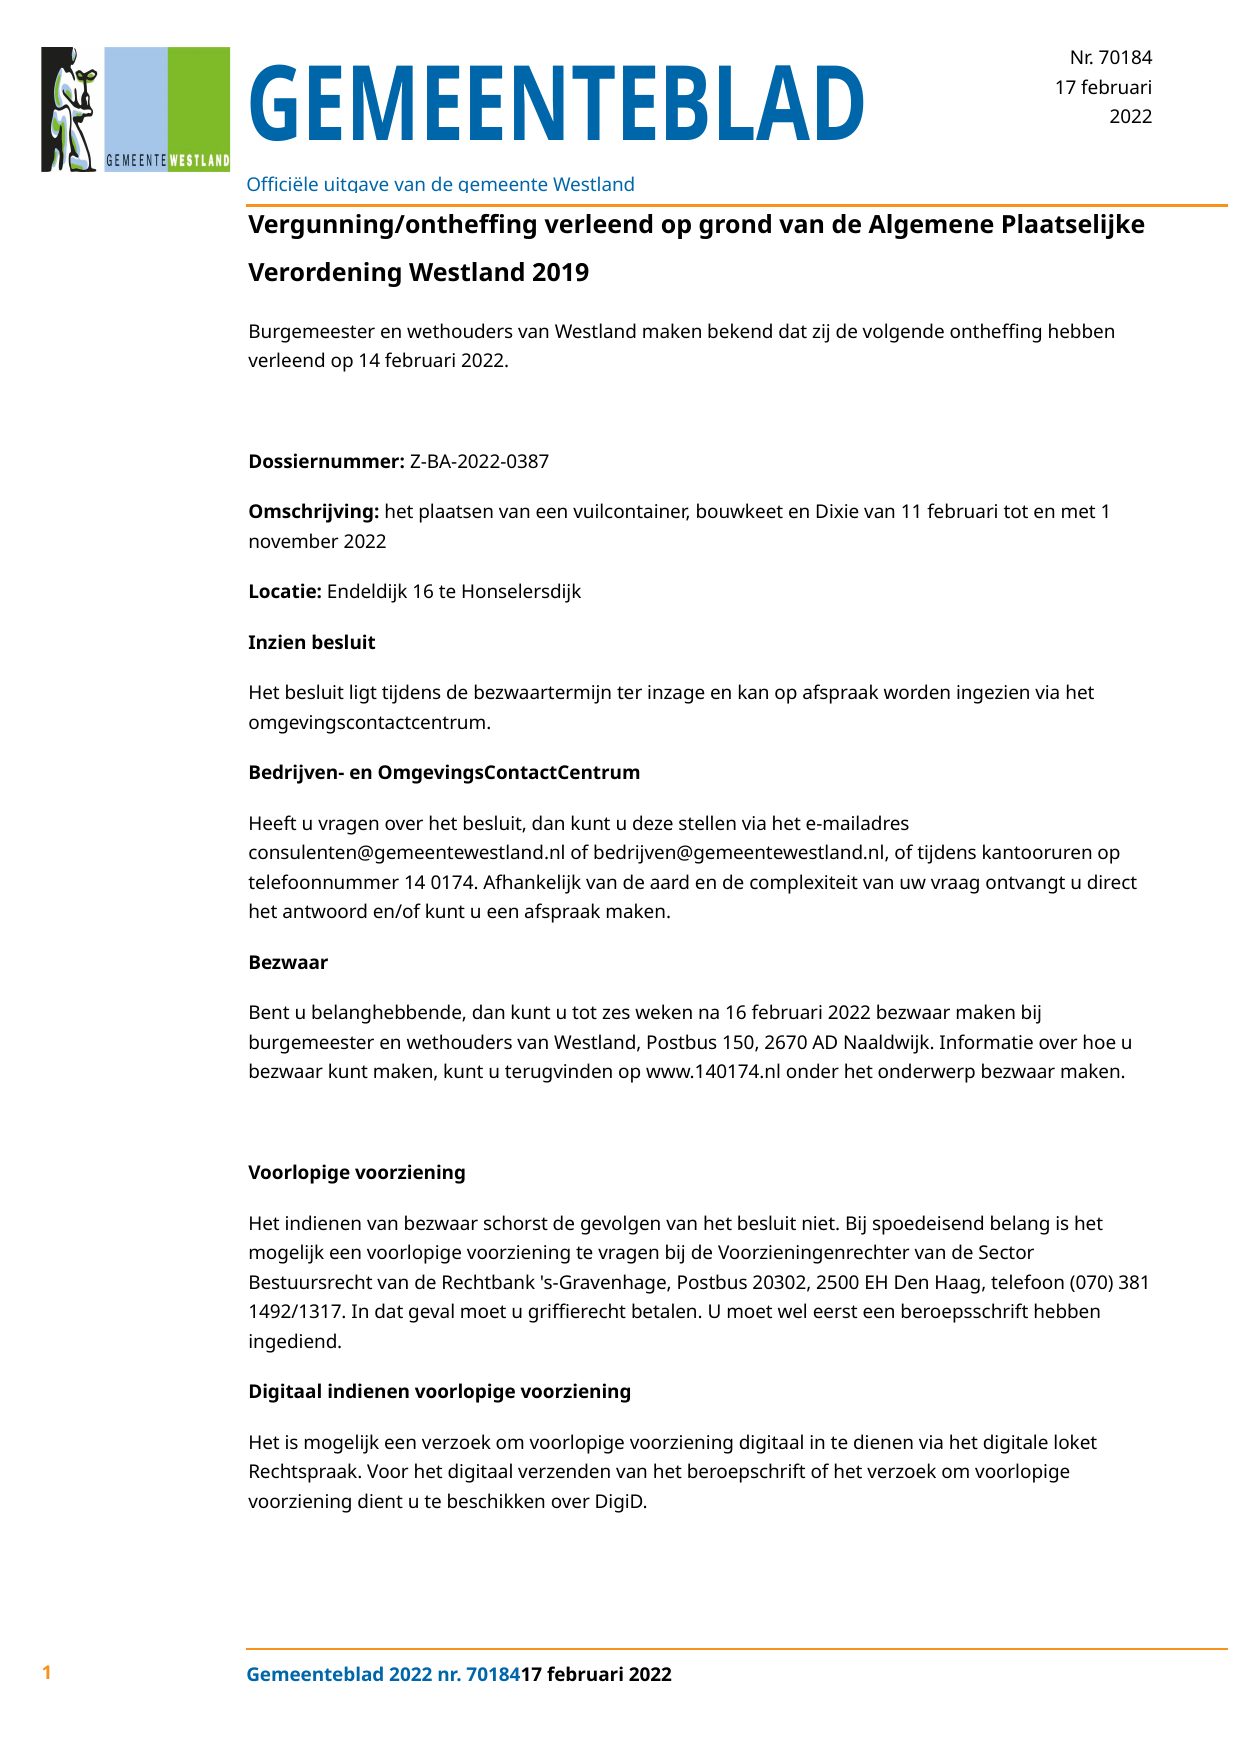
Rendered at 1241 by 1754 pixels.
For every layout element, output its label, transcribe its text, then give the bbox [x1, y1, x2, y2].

text Bent u belanghebbende, dan kunt u tot zes weken na 16 februari 2022 bezwaar maken bij burgemeester en wethouders van Westland, Postbus 150, 2670 AD Naaldwijk. Informatie over hoe u bezwaar kunt maken, kunt u terugvinden op www.140174.nl onder het onderwerp bezwaar maken. [248, 999, 1152, 1084]
text Vergunning/ontheffing verleend op grond van de Algemene Plaatselijke Verordening Westland 2019 [248, 207, 1152, 288]
text Inzien besluit [248, 629, 1152, 655]
text Heeft u vragen over het besluit, dan kunt u deze stellen via het e-mailadres consulenten@gemeentewestland.nl of bedrijven@gemeentewestland.nl, of tijdens kantooruren op telefoonnummer 14 0174. Afhankelijk van de aard en de complexiteit van uw vraag ontvangt u direct het antwoord en/of kunt u een afspraak maken. [248, 810, 1152, 924]
text Voorlopige voorziening [248, 1159, 1152, 1185]
text Het besluit ligt tijdens de bezwaartermijn ter inzage en kan op afspraak worden ingezien via het omgevingscontactcentrum. [248, 679, 1152, 735]
text Digitaal indienen voorlopige voorziening [248, 1379, 1152, 1404]
text Het indienen van bezwaar schorst de gevolgen van het besluit niet. Bij spoedeisend belang is het mogelijk een voorlopige voorziening te vragen bij de Voorzieningenrechter van de Sector Bestuursrecht van de Rechtbank 's-Gravenhage, Postbus 20302, 2500 EH Den Haag, telefoon (070) 381 1492/1317. In dat geval moet u griffierecht betalen. U moet wel eerst een beroepsschrift hebben ingediend. [248, 1210, 1152, 1354]
text Omschrijving: het plaatsen van een vuilcontainer, bouwkeet en Dixie van 11 februari tot en met 1 november 2022 [248, 499, 1152, 554]
picture [41, 47, 231, 172]
text Bedrijven- en OmgevingsContactCentrum [248, 759, 1152, 785]
text Burgemeester en wethouders van Westland maken bekend dat zij de volgende ontheffing hebben verleend op 14 februari 2022. [248, 318, 1152, 373]
text Het is mogelijk een verzoek om voorlopige voorziening digitaal in te dienen via het digitale loket Rechtspraak. Voor het digitaal verzenden van het beroepschrift of het verzoek om voorlopige voorziening dient u te beschikken over DigiD. [248, 1429, 1152, 1514]
text Bezwaar [248, 949, 1152, 975]
text Dossiernummer: Z-BA-2022-0387 [248, 448, 1152, 474]
text Locatie: Endeldijk 16 te Honselersdijk [248, 579, 1152, 604]
